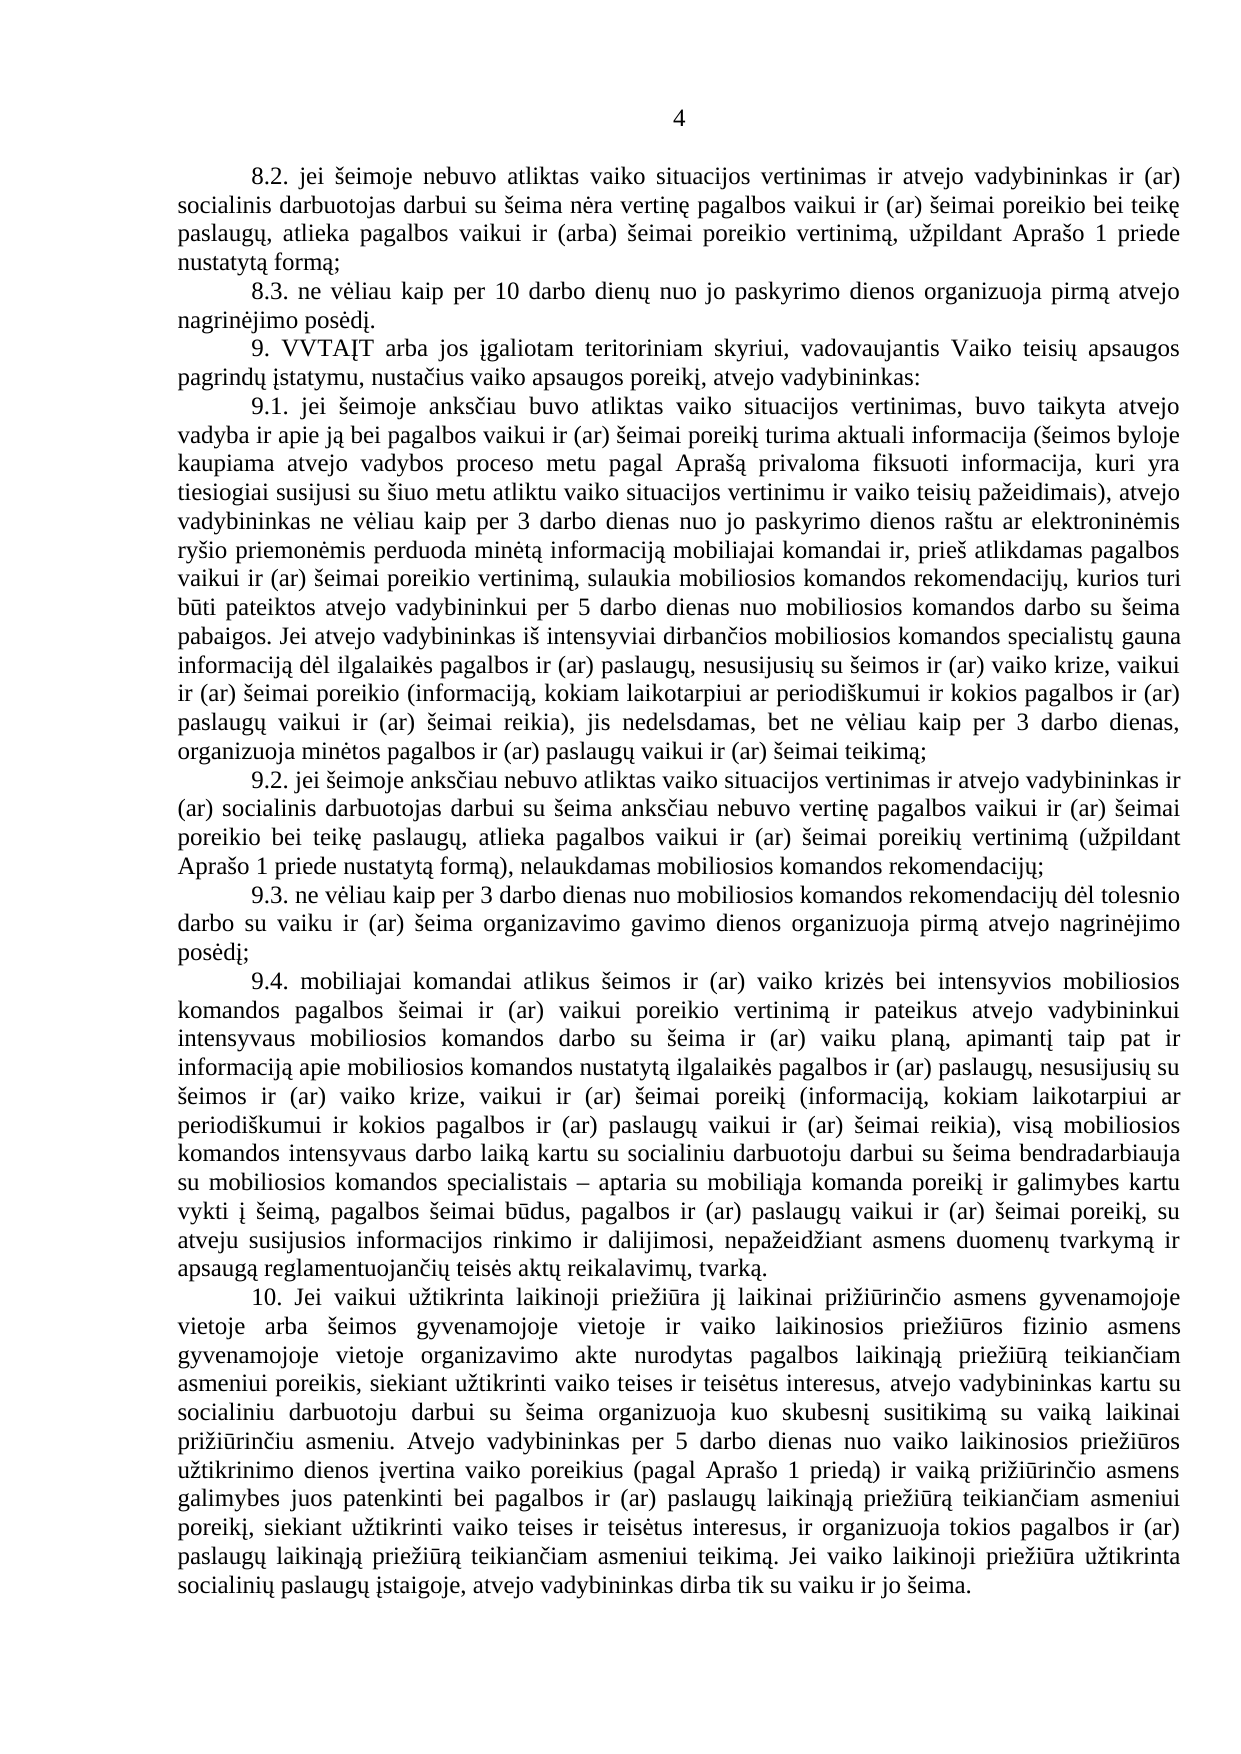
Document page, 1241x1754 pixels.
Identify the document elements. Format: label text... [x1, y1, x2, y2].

text 10. Jei vaikui užtikrinta laikinoji priežiūra jį laikinai prižiūrinčio asmens gyvenamojoje vietoje arba šeimos gyvenamojoje vietoje ir vaiko laikinosios priežiūros fizinio asmens gyvenamojoje vietoje organizavimo akte nurodytas pagalbos laikinąją priežiūrą teikiančiam asmeniui poreikis, siekiant užtikrinti vaiko teises ir teisėtus interesus, atvejo vadybininkas kartu su socialiniu darbuotoju darbui su šeima organizuoja kuo skubesnį susitikimą su vaiką laikinai prižiūrinčiu asmeniu. Atvejo vadybininkas per 5 darbo dienas nuo vaiko laikinosios priežiūros užtikrinimo dienos įvertina vaiko poreikius (pagal Aprašo 1 priedą) ir vaiką prižiūrinčio asmens galimybes juos patenkinti bei pagalbos ir (ar) paslaugų laikinąją priežiūrą teikiančiam asmeniui poreikį, siekiant užtikrinti vaiko teises ir teisėtus interesus, ir organizuoja tokios pagalbos ir (ar) paslaugų laikinąją priežiūrą teikiančiam asmeniui teikimą. Jei vaiko laikinoji priežiūra užtikrinta socialinių paslaugų įstaigoje, atvejo vadybininkas dirba tik su vaiku ir jo šeima. [177, 1282, 1181, 1598]
text 8.2. jei šeimoje nebuvo atliktas vaiko situacijos vertinimas ir atvejo vadybininkas ir (ar) socialinis darbuotojas darbui su šeima nėra vertinę pagalbos vaikui ir (ar) šeimai poreikio bei teikę paslaugų, atlieka pagalbos vaikui ir (arba) šeimai poreikio vertinimą, užpildant Aprašo 1 priede nustatytą formą; [177, 161, 1181, 276]
text 9. VVTAĮT arba jos įgaliotam teritoriniam skyriui, vadovaujantis Vaiko teisių apsaugos pagrindų įstatymu, nustačius vaiko apsaugos poreikį, atvejo vadybininkas: [177, 333, 1181, 391]
text 8.3. ne vėliau kaip per 10 darbo dienų nuo jo paskyrimo dienos organizuoja pirmą atvejo nagrinėjimo posėdį. [177, 276, 1181, 333]
text 9.1. jei šeimoje anksčiau buvo atliktas vaiko situacijos vertinimas, buvo taikyta atvejo vadyba ir apie ją bei pagalbos vaikui ir (ar) šeimai poreikį turima aktuali informacija (šeimos byloje kaupiama atvejo vadybos proceso metu pagal Aprašą privaloma fiksuoti informacija, kuri yra tiesiogiai susijusi su šiuo metu atliktu vaiko situacijos vertinimu ir vaiko teisių pažeidimais), atvejo vadybininkas ne vėliau kaip per 3 darbo dienas nuo jo paskyrimo dienos raštu ar elektroninėmis ryšio priemonėmis perduoda minėtą informaciją mobiliajai komandai ir, prieš atlikdamas pagalbos vaikui ir (ar) šeimai poreikio vertinimą, sulaukia mobiliosios komandos rekomendacijų, kurios turi būti pateiktos atvejo vadybininkui per 5 darbo dienas nuo mobiliosios komandos darbo su šeima pabaigos. Jei atvejo vadybininkas iš intensyviai dirbančios mobiliosios komandos specialistų gauna informaciją dėl ilgalaikės pagalbos ir (ar) paslaugų, nesusijusių su šeimos ir (ar) vaiko krize, vaikui ir (ar) šeimai poreikio (informaciją, kokiam laikotarpiui ar periodiškumui ir kokios pagalbos ir (ar) paslaugų vaikui ir (ar) šeimai reikia), jis nedelsdamas, bet ne vėliau kaip per 3 darbo dienas, organizuoja minėtos pagalbos ir (ar) paslaugų vaikui ir (ar) šeimai teikimą; [177, 391, 1181, 765]
text 9.4. mobiliajai komandai atlikus šeimos ir (ar) vaiko krizės bei intensyvios mobiliosios komandos pagalbos šeimai ir (ar) vaikui poreikio vertinimą ir pateikus atvejo vadybininkui intensyvaus mobiliosios komandos darbo su šeima ir (ar) vaiku planą, apimantį taip pat ir informaciją apie mobiliosios komandos nustatytą ilgalaikės pagalbos ir (ar) paslaugų, nesusijusių su šeimos ir (ar) vaiko krize, vaikui ir (ar) šeimai poreikį (informaciją, kokiam laikotarpiui ar periodiškumui ir kokios pagalbos ir (ar) paslaugų vaikui ir (ar) šeimai reikia), visą mobiliosios komandos intensyvaus darbo laiką kartu su socialiniu darbuotoju darbui su šeima bendradarbiauja su mobiliosios komandos specialistais – aptaria su mobiliąja komanda poreikį ir galimybes kartu vykti į šeimą, pagalbos šeimai būdus, pagalbos ir (ar) paslaugų vaikui ir (ar) šeimai poreikį, su atveju susijusios informacijos rinkimo ir dalijimosi, nepažeidžiant asmens duomenų tvarkymą ir apsaugą reglamentuojančių teisės aktų reikalavimų, tvarką. [177, 966, 1181, 1282]
text 9.2. jei šeimoje anksčiau nebuvo atliktas vaiko situacijos vertinimas ir atvejo vadybininkas ir (ar) socialinis darbuotojas darbui su šeima anksčiau nebuvo vertinę pagalbos vaikui ir (ar) šeimai poreikio bei teikę paslaugų, atlieka pagalbos vaikui ir (ar) šeimai poreikių vertinimą (užpildant Aprašo 1 priede nustatytą formą), nelaukdamas mobiliosios komandos rekomendacijų; [177, 765, 1181, 880]
text 9.3. ne vėliau kaip per 3 darbo dienas nuo mobiliosios komandos rekomendacijų dėl tolesnio darbo su vaiku ir (ar) šeima organizavimo gavimo dienos organizuoja pirmą atvejo nagrinėjimo posėdį; [177, 880, 1181, 966]
